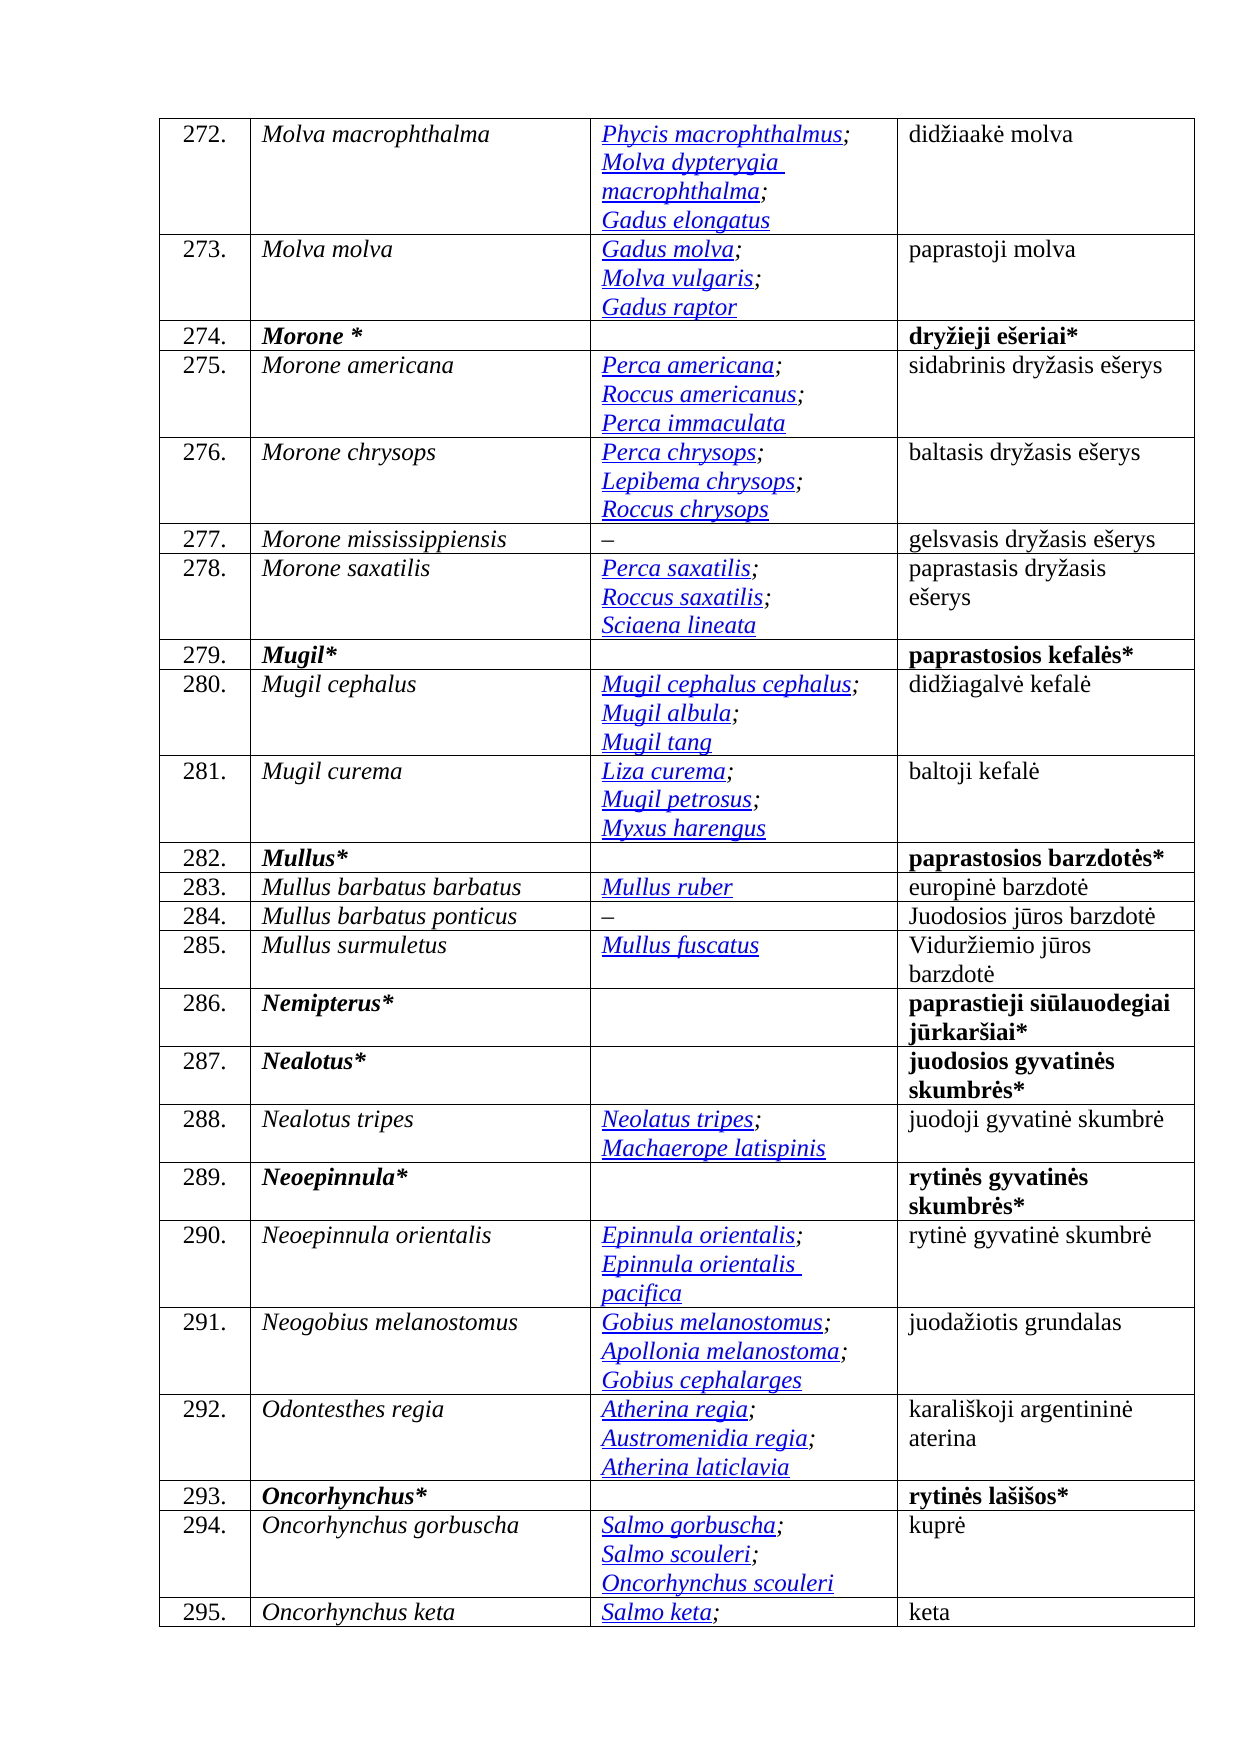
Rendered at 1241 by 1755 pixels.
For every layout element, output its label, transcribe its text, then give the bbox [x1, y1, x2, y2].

table_cell keta [898, 1598, 1194, 1626]
table_cell baltasis dryžasis ešerys [898, 438, 1194, 523]
table_cell baltoji kefalė [898, 756, 1194, 842]
table_cell 274. [160, 321, 250, 350]
table_cell Gadus molva; Molva vulgaris; Gadus raptor [591, 235, 897, 320]
table_cell rytinės gyvatinės skumbrės* [898, 1163, 1194, 1220]
table_cell Nemipterus* [251, 989, 590, 1046]
table_cell Mullus barbatus barbatus [251, 873, 590, 901]
table_cell 286. [160, 989, 250, 1046]
table_cell [591, 1047, 897, 1104]
table_cell Neogobius melanostomus [251, 1308, 590, 1393]
table_cell karališkoji argentininė aterina [898, 1395, 1194, 1480]
table_cell paprastieji siūlauodegiai jūrkaršiai* [898, 989, 1194, 1046]
table_cell Neoepinnula orientalis [251, 1221, 590, 1307]
table_cell Perca saxatilis; Roccus saxatilis; Sciaena lineata [591, 554, 897, 639]
table_cell Neolatus tripes; Machaerope latispinis [591, 1105, 897, 1162]
table_cell Salmo gorbuscha; Salmo scouleri; Oncorhynchus scouleri [591, 1511, 897, 1596]
table_cell juodosios gyvatinės skumbrės* [898, 1047, 1194, 1104]
table_cell paprastasis dryžasis ešerys [898, 554, 1194, 639]
table_cell 292. [160, 1395, 250, 1480]
table_cell [591, 989, 897, 1046]
table_cell rytinė gyvatinė skumbrė [898, 1221, 1194, 1307]
table_cell 280. [160, 670, 250, 755]
table_cell Odontesthes regia [251, 1395, 590, 1480]
table_cell 288. [160, 1105, 250, 1162]
table_cell Morone saxatilis [251, 554, 590, 639]
table_cell paprastosios barzdotės* [898, 843, 1194, 871]
table_cell Mullus ruber [591, 873, 897, 901]
table_cell 282. [160, 843, 250, 871]
table_cell Mugil cephalus cephalus; Mugil albula; Mugil tang [591, 670, 897, 755]
table_cell Mullus surmuletus [251, 931, 590, 988]
table_cell Oncorhynchus keta [251, 1598, 590, 1626]
table_cell 276. [160, 438, 250, 523]
table_cell 275. [160, 351, 250, 436]
table_cell didžiaakė molva [898, 119, 1194, 234]
table_cell Oncorhynchus* [251, 1481, 590, 1509]
table_cell [591, 843, 897, 871]
table_cell paprastosios kefalės* [898, 640, 1194, 668]
table_cell 272. [160, 119, 250, 234]
table_cell sidabrinis dryžasis ešerys [898, 351, 1194, 436]
table_cell – [591, 902, 897, 930]
table_cell Morone chrysops [251, 438, 590, 523]
table_cell Perca chrysops; Lepibema chrysops; Roccus chrysops [591, 438, 897, 523]
table_cell kuprė [898, 1511, 1194, 1596]
table_cell rytinės lašišos* [898, 1481, 1194, 1509]
table_cell 278. [160, 554, 250, 639]
table_cell Morone americana [251, 351, 590, 436]
table_cell [591, 1163, 897, 1220]
table_cell juodažiotis grundalas [898, 1308, 1194, 1393]
table_cell – [591, 524, 897, 552]
table_cell 283. [160, 873, 250, 901]
table_cell Molva molva [251, 235, 590, 320]
table_cell gelsvasis dryžasis ešerys [898, 524, 1194, 552]
table_cell didžiagalvė kefalė [898, 670, 1194, 755]
table_cell Morone * [251, 321, 590, 350]
table_cell [591, 321, 897, 350]
table_cell 293. [160, 1481, 250, 1509]
table_cell Juodosios jūros barzdotė [898, 902, 1194, 930]
table_cell Nealotus* [251, 1047, 590, 1104]
table_cell paprastoji molva [898, 235, 1194, 320]
table_cell Mullus* [251, 843, 590, 871]
table_cell Mugil curema [251, 756, 590, 842]
table_cell europinė barzdotė [898, 873, 1194, 901]
table_cell Phycis macrophthalmus; Molva dypterygia macrophthalma; Gadus elongatus [591, 119, 897, 234]
table_cell Oncorhynchus gorbuscha [251, 1511, 590, 1596]
table_cell Nealotus tripes [251, 1105, 590, 1162]
table_cell 285. [160, 931, 250, 988]
table_cell 295. [160, 1598, 250, 1626]
table_cell Gobius melanostomus; Apollonia melanostoma; Gobius cephalarges [591, 1308, 897, 1393]
table_cell Mugil cephalus [251, 670, 590, 755]
table_cell 279. [160, 640, 250, 668]
table_cell Neoepinnula* [251, 1163, 590, 1220]
table_cell [591, 640, 897, 668]
table_cell 290. [160, 1221, 250, 1307]
table_cell [591, 1481, 897, 1509]
table_cell 284. [160, 902, 250, 930]
table_cell Mugil* [251, 640, 590, 668]
table_cell 273. [160, 235, 250, 320]
table_cell 277. [160, 524, 250, 552]
table_cell Mullus fuscatus [591, 931, 897, 988]
table_cell 287. [160, 1047, 250, 1104]
table_cell juodoji gyvatinė skumbrė [898, 1105, 1194, 1162]
table_cell 289. [160, 1163, 250, 1220]
table_cell Morone mississippiensis [251, 524, 590, 552]
table_cell Salmo keta; [591, 1598, 897, 1626]
table_cell Liza curema; Mugil petrosus; Myxus harengus [591, 756, 897, 842]
table_cell Atherina regia; Austromenidia regia; Atherina laticlavia [591, 1395, 897, 1480]
table_cell 294. [160, 1511, 250, 1596]
table_cell Viduržiemio jūros barzdotė [898, 931, 1194, 988]
table_cell 281. [160, 756, 250, 842]
table_cell Epinnula orientalis; Epinnula orientalis pacifica [591, 1221, 897, 1307]
table_cell Perca americana; Roccus americanus; Perca immaculata [591, 351, 897, 436]
table_cell Molva macrophthalma [251, 119, 590, 234]
table_cell Mullus barbatus ponticus [251, 902, 590, 930]
table_cell 291. [160, 1308, 250, 1393]
table_cell dryžieji ešeriai* [898, 321, 1194, 350]
